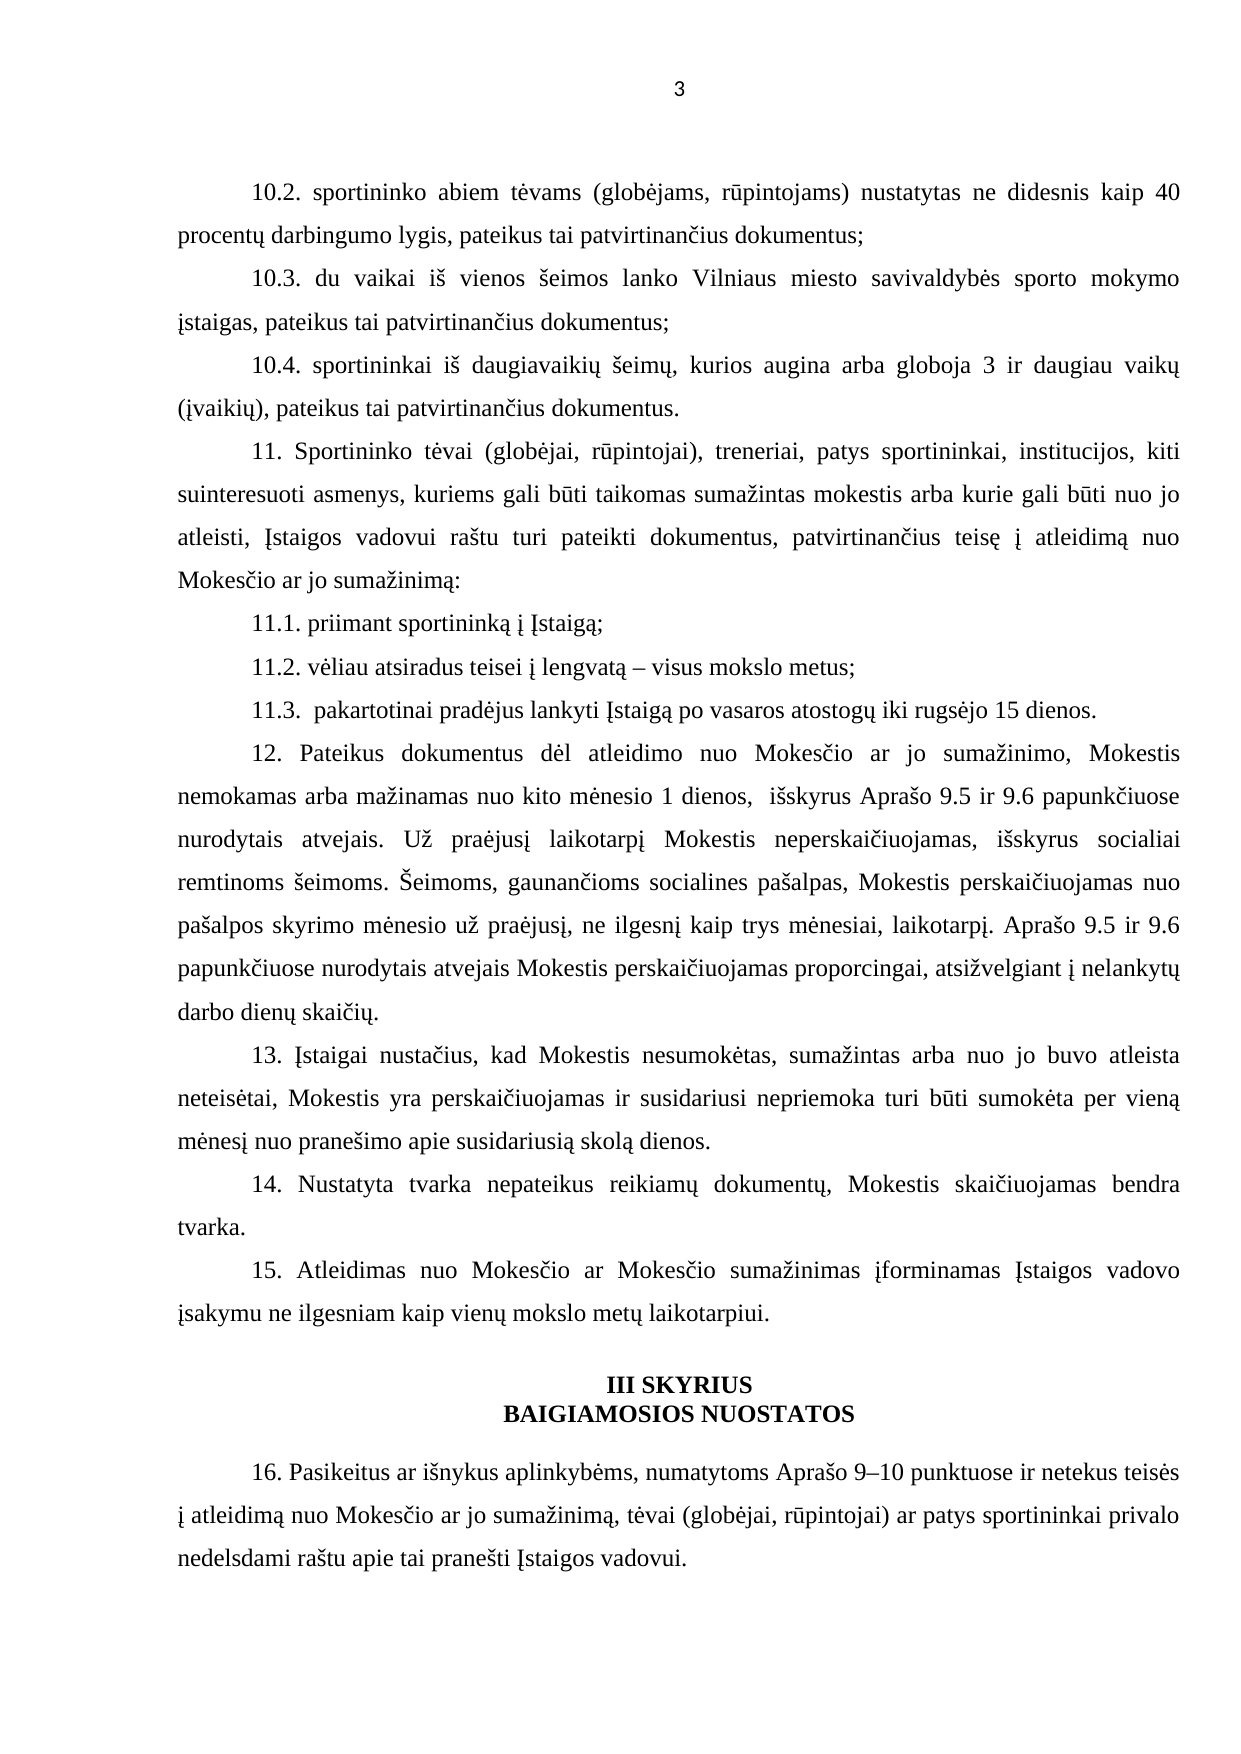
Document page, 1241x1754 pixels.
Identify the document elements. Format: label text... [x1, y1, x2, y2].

text 12. Pateikus dokumentus dėl atleidimo nuo Mokesčio ar jo sumažinimo, Mokestis nemokamas arba mažinamas nuo kito mėnesio 1 dienos, išskyrus Aprašo 9.5 ir 9.6 papunkčiuose nurodytais atvejais. už praėjusį laikotarpį Mokestis neperskaičiuojamas, išskyrus socialiai remtinoms šeimoms. Šeimoms, gaunančioms socialines pašalpas, Mokestis perskaičiuojamas nuo pašalpos skyrimo mėnesio už praėjusį, ne ilgesnį kaip trys mėnesiai, laikotarpį. Aprašo 9.5 ir 9.6 papunkčiuose nurodytais atvejais Mokestis perskaičiuojamas proporcingai, atsižvelgiant į nelankytų darbo dienų skaičių. [177, 738, 1181, 1025]
text 16. Pasikeitus ar išnykus aplinkybėms, numatytoms Aprašo 9–10 punktuose ir netekus teisės į atleidimą nuo Mokesčio ar jo sumažinimą, tėvai (globėjai, rūpintojai) ar patys sportininkai privalo nedelsdami raštu apie tai pranešti Įstaigos vadovui. [177, 1457, 1181, 1572]
text 14. Nustatyta tvarka nepateikus reikiamų dokumentų, Mokestis skaičiuojamas bendra tvarka. [177, 1169, 1181, 1241]
text III SKYRIUS [177, 1370, 1181, 1399]
text 11.2. vėliau atsiradus teisei į lengvatą – visus mokslo metus; [177, 652, 1181, 680]
text 11.1. priimant sportininką į Įstaigą; [177, 608, 1181, 637]
text 13. Įstaigai nustačius, kad Mokestis nesumokėtas, sumažintas arba nuo jo buvo atleista neteisėtai, Mokestis yra perskaičiuojamas ir susidariusi nepriemoka turi būti sumokėta per vieną mėnesį nuo pranešimo apie susidariusią skolą dienos. [177, 1040, 1181, 1155]
text 15. Atleidimas nuo Mokesčio ar Mokesčio sumažinimas įforminamas Įstaigos vadovo įsakymu ne ilgesniam kaip vienų mokslo metų laikotarpiui. [177, 1255, 1181, 1327]
text 10.2. sportininko abiem tėvams (globėjams, rūpintojams) nustatytas ne didesnis kaip 40 procentų darbingumo lygis, pateikus tai patvirtinančius dokumentus; [177, 177, 1181, 249]
text 11. Sportininko tėvai (globėjai, rūpintojai), treneriai, patys sportininkai, institucijos, kiti suinteresuoti asmenys, kuriems gali būti taikomas sumažintas mokestis arba kurie gali būti nuo jo atleisti, Įstaigos vadovui raštu turi pateikti dokumentus, patvirtinančius teisę į atleidimą nuo Mokesčio ar jo sumažinimą: [177, 436, 1181, 594]
text BAIGIAMOSIOS NUOSTATOS [177, 1399, 1181, 1428]
text 10.3. du vaikai iš vienos šeimos lanko Vilniaus miesto savivaldybės sporto mokymo įstaigas, pateikus tai patvirtinančius dokumentus; [177, 263, 1181, 335]
text 10.4. sportininkai iš daugiavaikių šeimų, kurios augina arba globoja 3 ir daugiau vaikų (įvaikių), pateikus tai patvirtinančius dokumentus. [177, 350, 1181, 422]
text 11.3. pakartotinai pradėjus lankyti Įstaigą po vasaros atostogų iki rugsėjo 15 dienos. [177, 695, 1181, 723]
